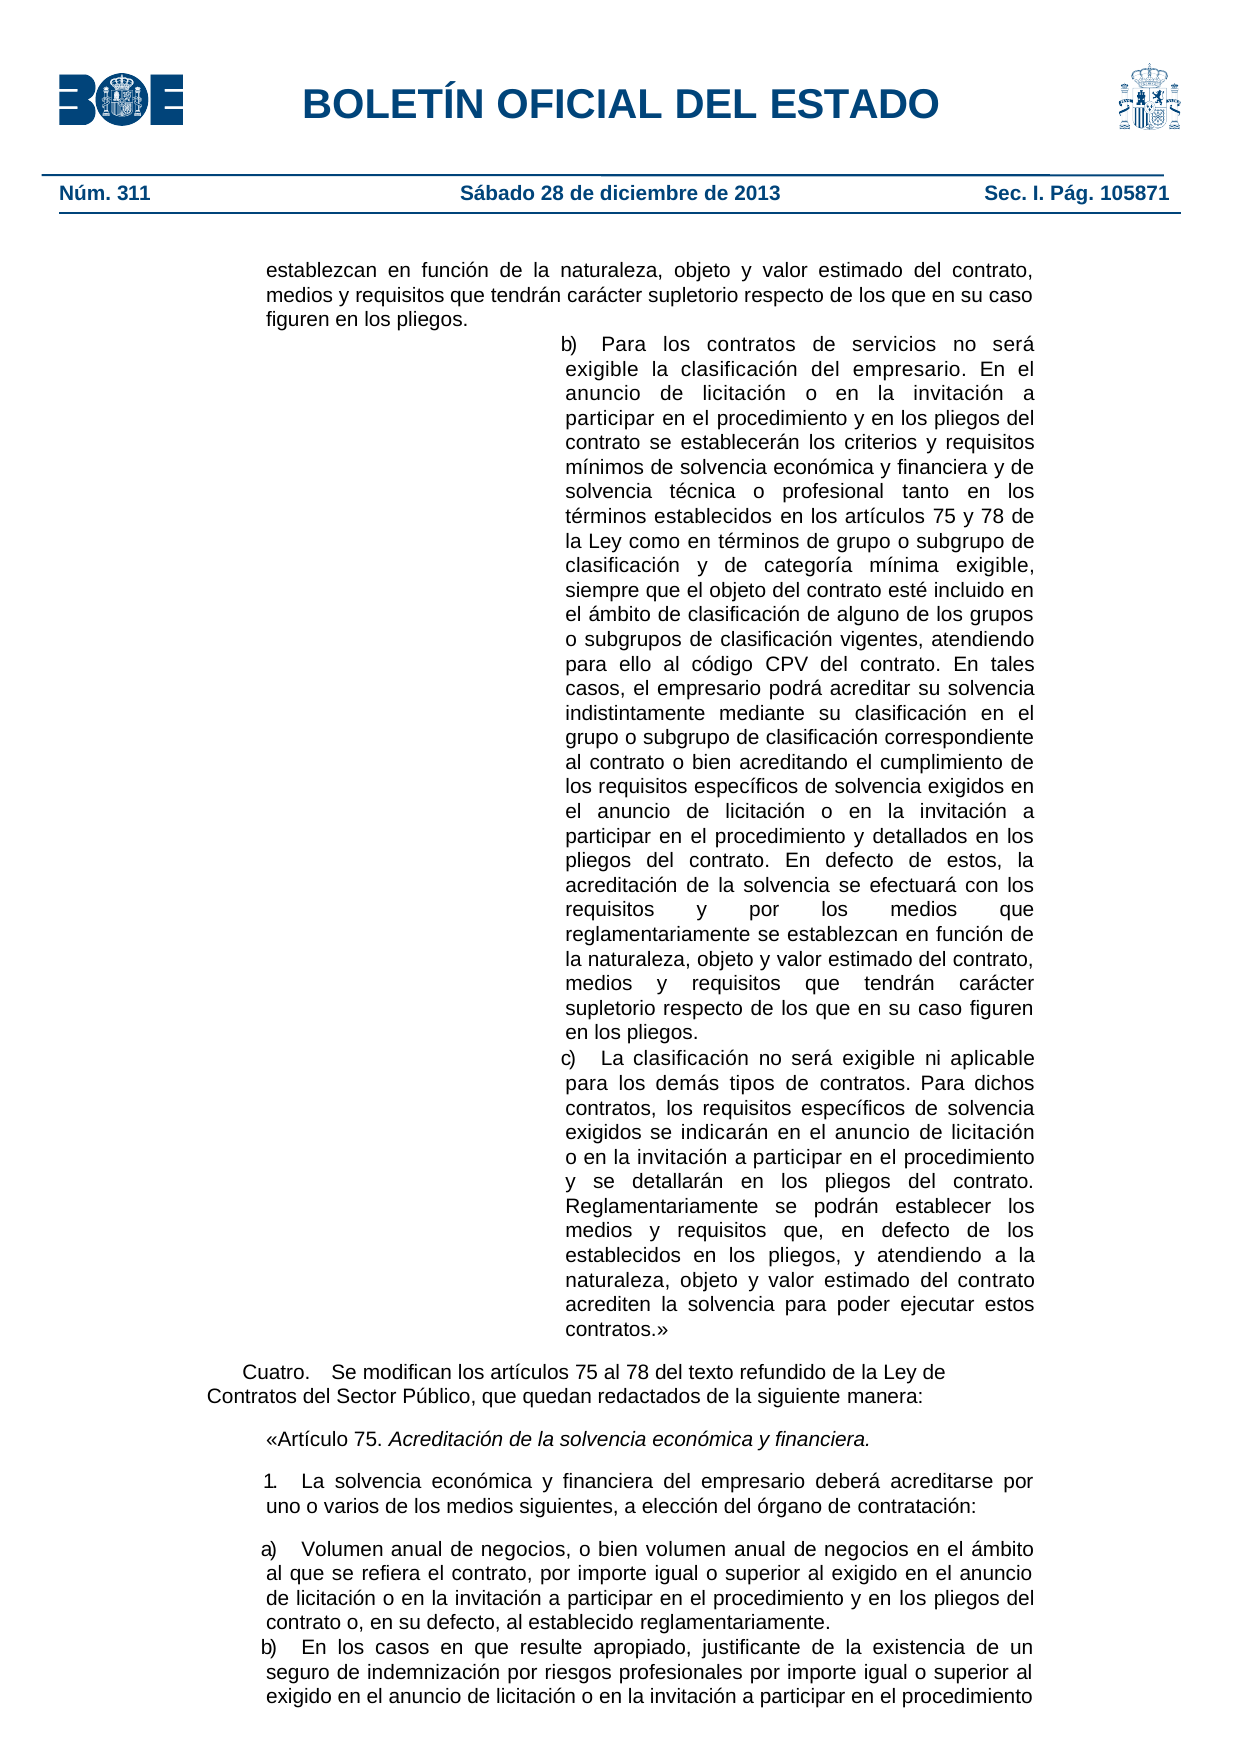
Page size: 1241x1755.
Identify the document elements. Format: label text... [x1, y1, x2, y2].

list La clasificación no será exigible ni aplicable para los demás tipos de contratos. Para dichos contratos, los requisitos específicos de solvencia exigidos se indicarán en el anuncio de licitación o en la invitación a participar en el procedimiento y se detallarán en los pliegos del contrato. Reglamentariamente se podrán establecer los medios y requisitos que, en defecto de los establecidos en los pliegos, y atendiendo a la naturaleza, objeto y valor estimado del contrato acrediten la solvencia para poder ejecutar estos contratos.» [525, 1046, 1035, 1341]
list La solvencia económica y financiera del empresario deberá acreditarse por uno o varios de los medios siguientes, a elección del órgano de contratación: [227, 1469, 1034, 1518]
list En los casos en que resulte apropiado, justificante de la existencia de un seguro de indemnización por riesgos profesionales por importe igual o superior al exigido en el anuncio de licitación o en la invitación a participar en el procedimiento [225, 1635, 1034, 1708]
text Cuatro. Se modifican los artículos 75 al 78 del texto refundido de la Ley de Contratos del Sector Público, que quedan redactados de la siguiente manera: [207, 1359, 1034, 1408]
text «Artículo 75. Acreditación de la solvencia económica y financiera. [266, 1427, 1199, 1451]
list Para los contratos de servicios no será exigible la clasificación del empresario. En el anuncio de licitación o en la invitación a participar en el procedimiento y en los pliegos del contrato se establecerán los criterios y requisitos mínimos de solvencia económica y financiera y de solvencia técnica o profesional tanto en los términos establecidos en los artículos 75 y 78 de la Ley como en términos de grupo o subgrupo de clasificación y de categoría mínima exigible, siempre que el objeto del contrato esté incluido en el ámbito de clasificación de alguno de los grupos o subgrupos de clasificación vigentes, atendiendo para ello al código CPV del contrato. En tales casos, el empresario podrá acreditar su solvencia indistintamente mediante su clasificación en el grupo o subgrupo de clasificación correspondiente al contrato o bien acreditando el cumplimiento de los requisitos específicos de solvencia exigidos en el anuncio de licitación o en la invitación a participar en el procedimiento y detallados en los pliegos del contrato. En defecto de estos, la acreditación de la solvencia se efectuará con los requisitos y por los medios que reglamentariamente se establezcan en función de la naturaleza, objeto y valor estimado del contrato, medios y requisitos que tendrán carácter supletorio respecto de los que en su caso figuren en los pliegos. [525, 332, 1034, 1044]
list Volumen anual de negocios, o bien volumen anual de negocios en el ámbito al que se refiera el contrato, por importe igual o superior al exigido en el anuncio de licitación o en la invitación a participar en el procedimiento y en los pliegos del contrato o, en su defecto, al establecido reglamentariamente. [225, 1536, 1034, 1634]
text establezcan en función de la naturaleza, objeto y valor estimado del contrato, medios y requisitos que tendrán carácter supletorio respecto de los que en su caso figuren en los pliegos. [266, 258, 1034, 331]
subtitle Núm. 311 Sábado 28 de diciembre de 2013 Sec. I. Pág. 105871 [59, 180, 1199, 204]
